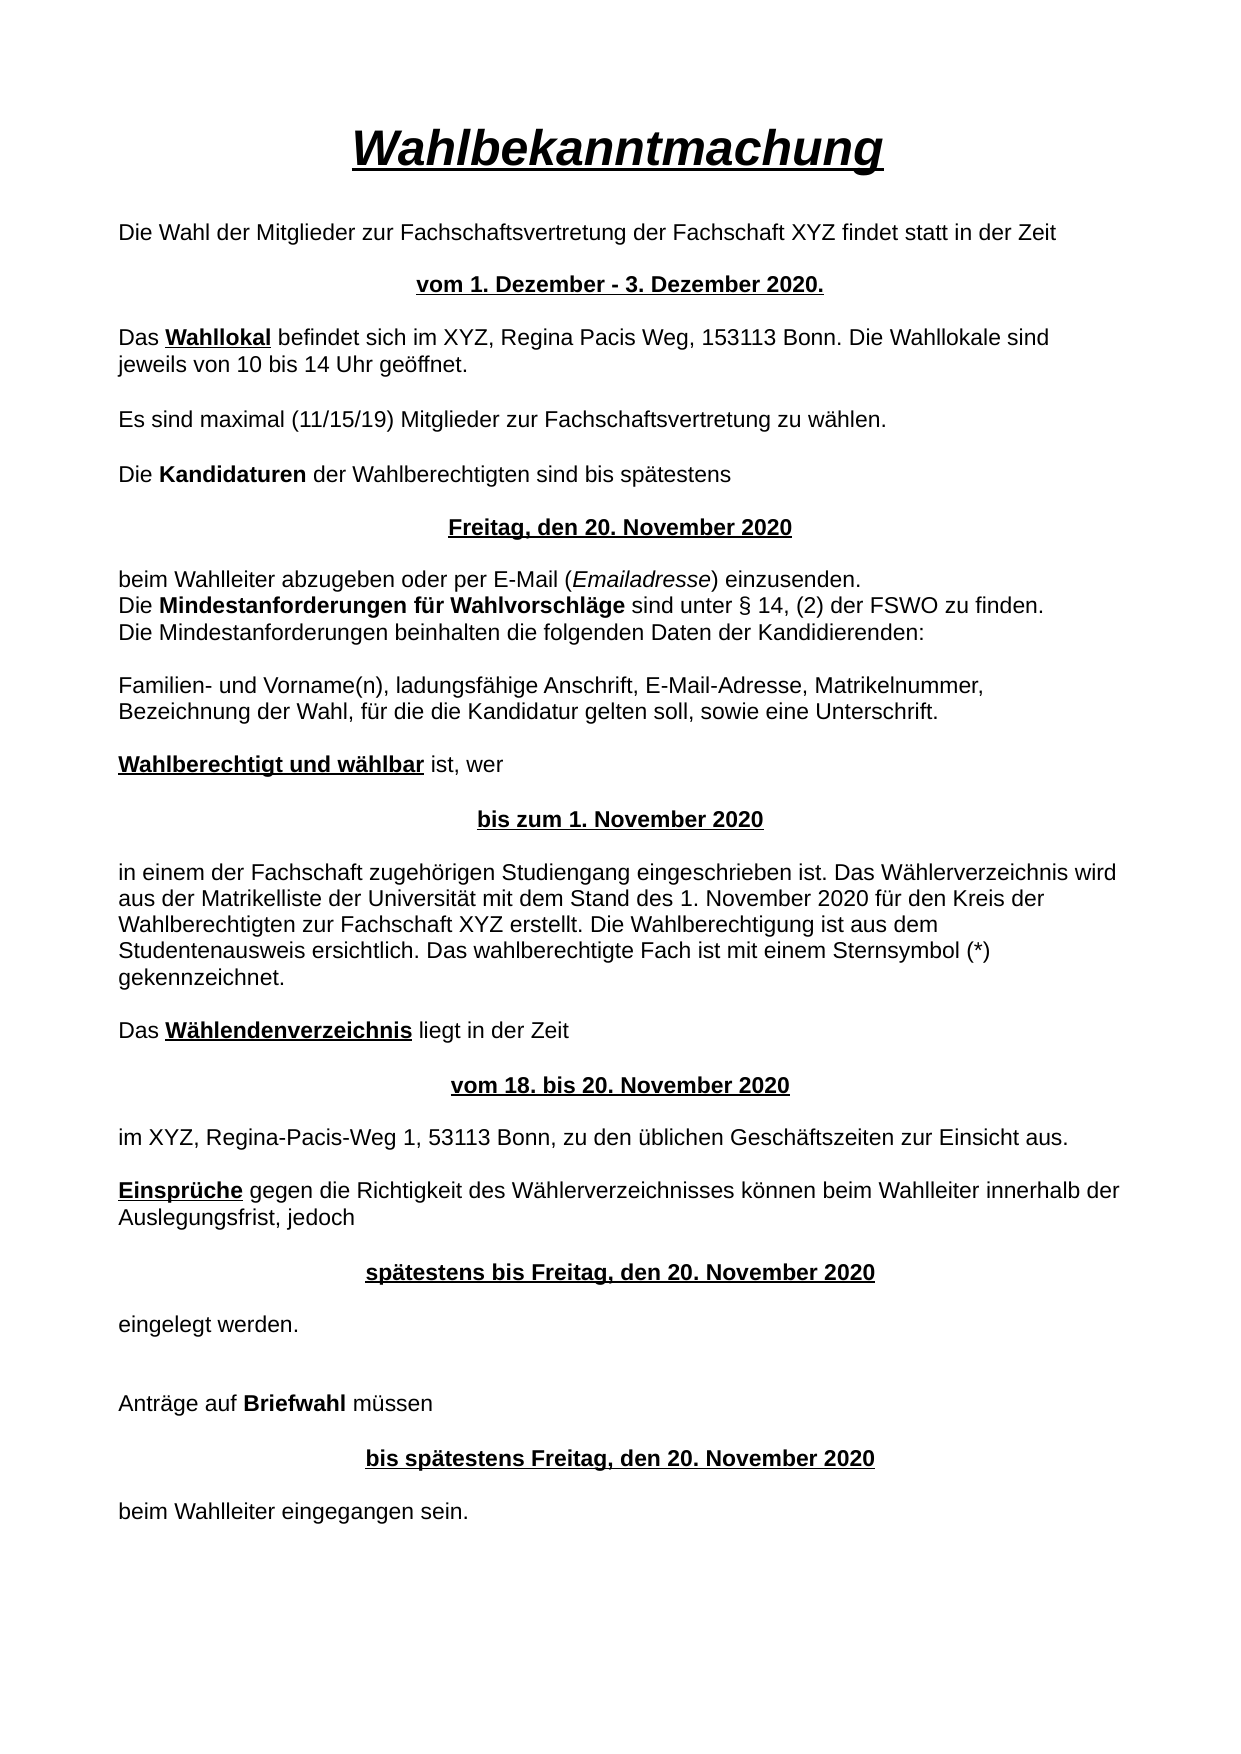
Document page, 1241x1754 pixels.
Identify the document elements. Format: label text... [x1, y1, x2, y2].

text Freitag, den 20. November 2020 [118, 513, 1122, 540]
text Familien- und Vorname(n), ladungsfähige Anschrift, E-Mail-Adresse, Matrikelnummer, Bezeichnung der Wahl, für die die Kandidatur gelten soll, sowie eine Unterschrift. [118, 672, 1122, 724]
text im XYZ, Regina-Pacis-Weg 1, 53113 Bonn, zu den üblichen Geschäftszeiten zur Einsicht aus. [118, 1124, 1122, 1151]
text Wahlbekanntmachung [118, 118, 1122, 176]
text Einsprüche gegen die Richtigkeit des Wählerverzeichnisses können beim Wahlleiter innerhalb der Auslegungsfrist, jedoch [118, 1177, 1122, 1230]
text vom 1. Dezember - 3. Dezember 2020. [118, 271, 1122, 298]
text Die Wahl der Mitglieder zur Fachschaftsvertretung der Fachschaft XYZ findet statt in der Zeit [118, 219, 1122, 245]
text Die Kandidaturen der Wahlberechtigten sind bis spätestens [118, 461, 1122, 487]
text bis spätestens Freitag, den 20. November 2020 [118, 1445, 1122, 1472]
text Es sind maximal (11/15/19) Mitglieder zur Fachschaftsvertretung zu wählen. [118, 406, 1122, 432]
text spätestens bis Freitag, den 20. November 2020 [118, 1258, 1122, 1285]
text beim Wahlleiter eingegangen sein. [118, 1498, 1122, 1524]
text bis zum 1. November 2020 [118, 806, 1122, 832]
text Das Wahllokal befindet sich im XYZ, Regina Pacis Weg, 153113 Bonn. Die Wahllokale sind jeweils von 10 bis 14 Uhr geöffnet. [118, 324, 1122, 377]
text Das Wählendenverzeichnis liegt in der Zeit [118, 1017, 1122, 1043]
text in einem der Fachschaft zugehörigen Studiengang eingeschrieben ist. Das Wählerverzeichnis wird aus der Matrikelliste der Universität mit dem Stand des 1. November 2020 für den Kreis der Wahlberechtigten zur Fachschaft XYZ erstellt. Die Wahlberechtigung ist aus dem Studentenausweis ersichtlich. Das wahlberechtigte Fach ist mit einem Sternsymbol (*) gekennzeichnet. [118, 858, 1122, 990]
text Die Mindestanforderungen beinhalten die folgenden Daten der Kandidierenden: [118, 619, 1122, 645]
text Anträge auf Briefwahl müssen [118, 1390, 1122, 1417]
text Wahlberechtigt und wählbar ist, wer [118, 751, 1122, 777]
text beim Wahlleiter abzugeben oder per E-Mail (Emailadresse) einzusenden. [118, 566, 1122, 592]
text Die Mindestanforderungen für Wahlvorschläge sind unter § 14, (2) der FSWO zu finden. [118, 592, 1122, 619]
text vom 18. bis 20. November 2020 [118, 1072, 1122, 1098]
text eingelegt werden. [118, 1311, 1122, 1338]
